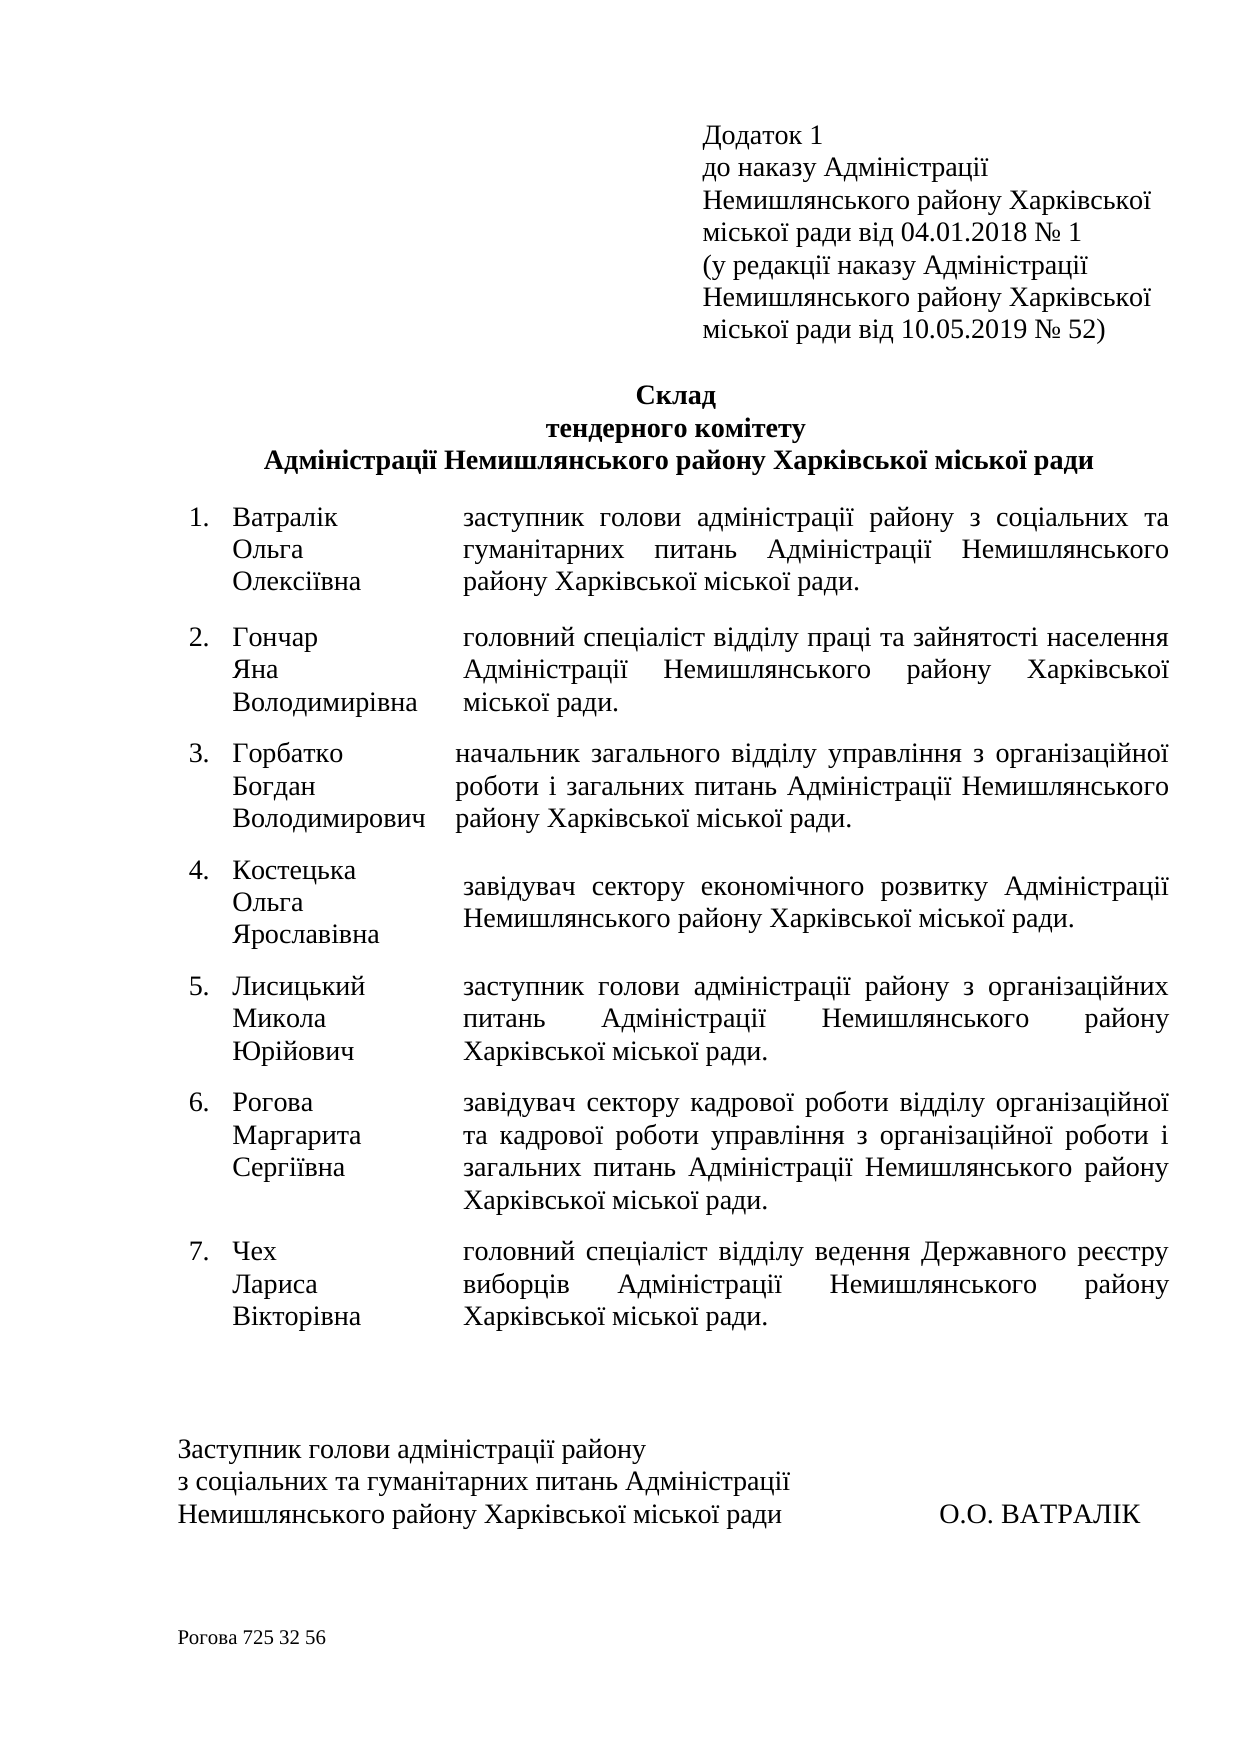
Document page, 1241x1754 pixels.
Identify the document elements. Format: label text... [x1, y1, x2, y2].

table_cell [444, 717, 1181, 736]
table_cell [444, 834, 1181, 853]
text до наказу Адміністрації Немишлянського району Харківської міської ради від 04.01.2018 № 1 [702, 151, 1181, 248]
table_cell [177, 834, 221, 853]
table_cell [221, 597, 444, 620]
table_cell 4. [177, 853, 221, 950]
table_cell [177, 1066, 221, 1086]
table_cell [444, 950, 1181, 969]
table_cell начальник загального відділу управління з організаційної роботи і загальних питань Адміністрації Немишлянського району Харківської міської ради. [444, 736, 1181, 834]
text Додаток 1 [628, 118, 1181, 151]
text Рогова 725 32 56 [177, 1625, 1181, 1649]
table_cell 7. [177, 1234, 221, 1331]
table_cell Горбатко Богдан Володимирович [221, 736, 444, 834]
table_cell [177, 597, 221, 620]
table_cell Костецька Ольга Ярославівна [221, 853, 444, 950]
table_header Ватралік Ольга Олексіївна [221, 500, 444, 597]
table_cell головний спеціаліст відділу праці та зайнятості населення Адміністрації Немишлянського району Харківської міської ради. [444, 620, 1181, 717]
table_header заступник голови адміністрації району з соціальних та гуманітарних питань Адміністрації Немишлянського району Харківської міської ради. [444, 500, 1181, 597]
table_cell [444, 597, 1181, 620]
text з соціальних та гуманітарних питань Адміністрації [177, 1464, 1181, 1497]
table_cell 6. [177, 1086, 221, 1215]
text (у редакції наказу Адміністрації Немишлянського району Харківської міської ради від 10.05.2019 № 52) [702, 248, 1181, 345]
table_cell завідувач сектору економічного розвитку Адміністрації Немишлянського району Харківської міської ради. [444, 853, 1181, 950]
table_cell Лисицький Микола Юрійович [221, 969, 444, 1066]
text Склад [177, 378, 1181, 411]
table_cell заступник голови адміністрації району з організаційних питань Адміністрації Немишлянського району Харківської міської ради. [444, 969, 1181, 1066]
table_cell Чех Лариса Вікторівна [221, 1234, 444, 1331]
table_cell [221, 717, 444, 736]
table_cell [221, 1215, 444, 1234]
table_cell [444, 1215, 1181, 1234]
table_cell [177, 950, 221, 969]
text Адміністрації Немишлянського району Харківської міської ради [177, 443, 1181, 476]
table_header 1. [177, 500, 221, 597]
table_cell Рогова Маргарита Сергіївна [221, 1086, 444, 1215]
table_cell [221, 950, 444, 969]
table_cell 5. [177, 969, 221, 1066]
table_cell [177, 717, 221, 736]
text тендерного комітету [177, 411, 1181, 443]
table_cell [444, 1066, 1181, 1086]
table_cell [177, 1215, 221, 1234]
table_cell [221, 1066, 444, 1086]
table_cell завідувач сектору кадрової роботи відділу організаційної та кадрової роботи управління з організаційної роботи і загальних питань Адміністрації Немишлянського району Харківської міської ради. [444, 1086, 1181, 1215]
table_cell головний спеціаліст відділу ведення Державного реєстру виборців Адміністрації Немишлянського району Харківської міської ради. [444, 1234, 1181, 1331]
table_cell Гончар Яна Володимирівна [221, 620, 444, 717]
text Немишлянського району Харківської міської ради О.О. ВАТРАЛІК [177, 1497, 1181, 1529]
text Заступник голови адміністрації району [177, 1432, 1181, 1464]
table_cell 3. [177, 736, 221, 834]
table_cell 2. [177, 620, 221, 717]
table_cell [221, 834, 444, 853]
